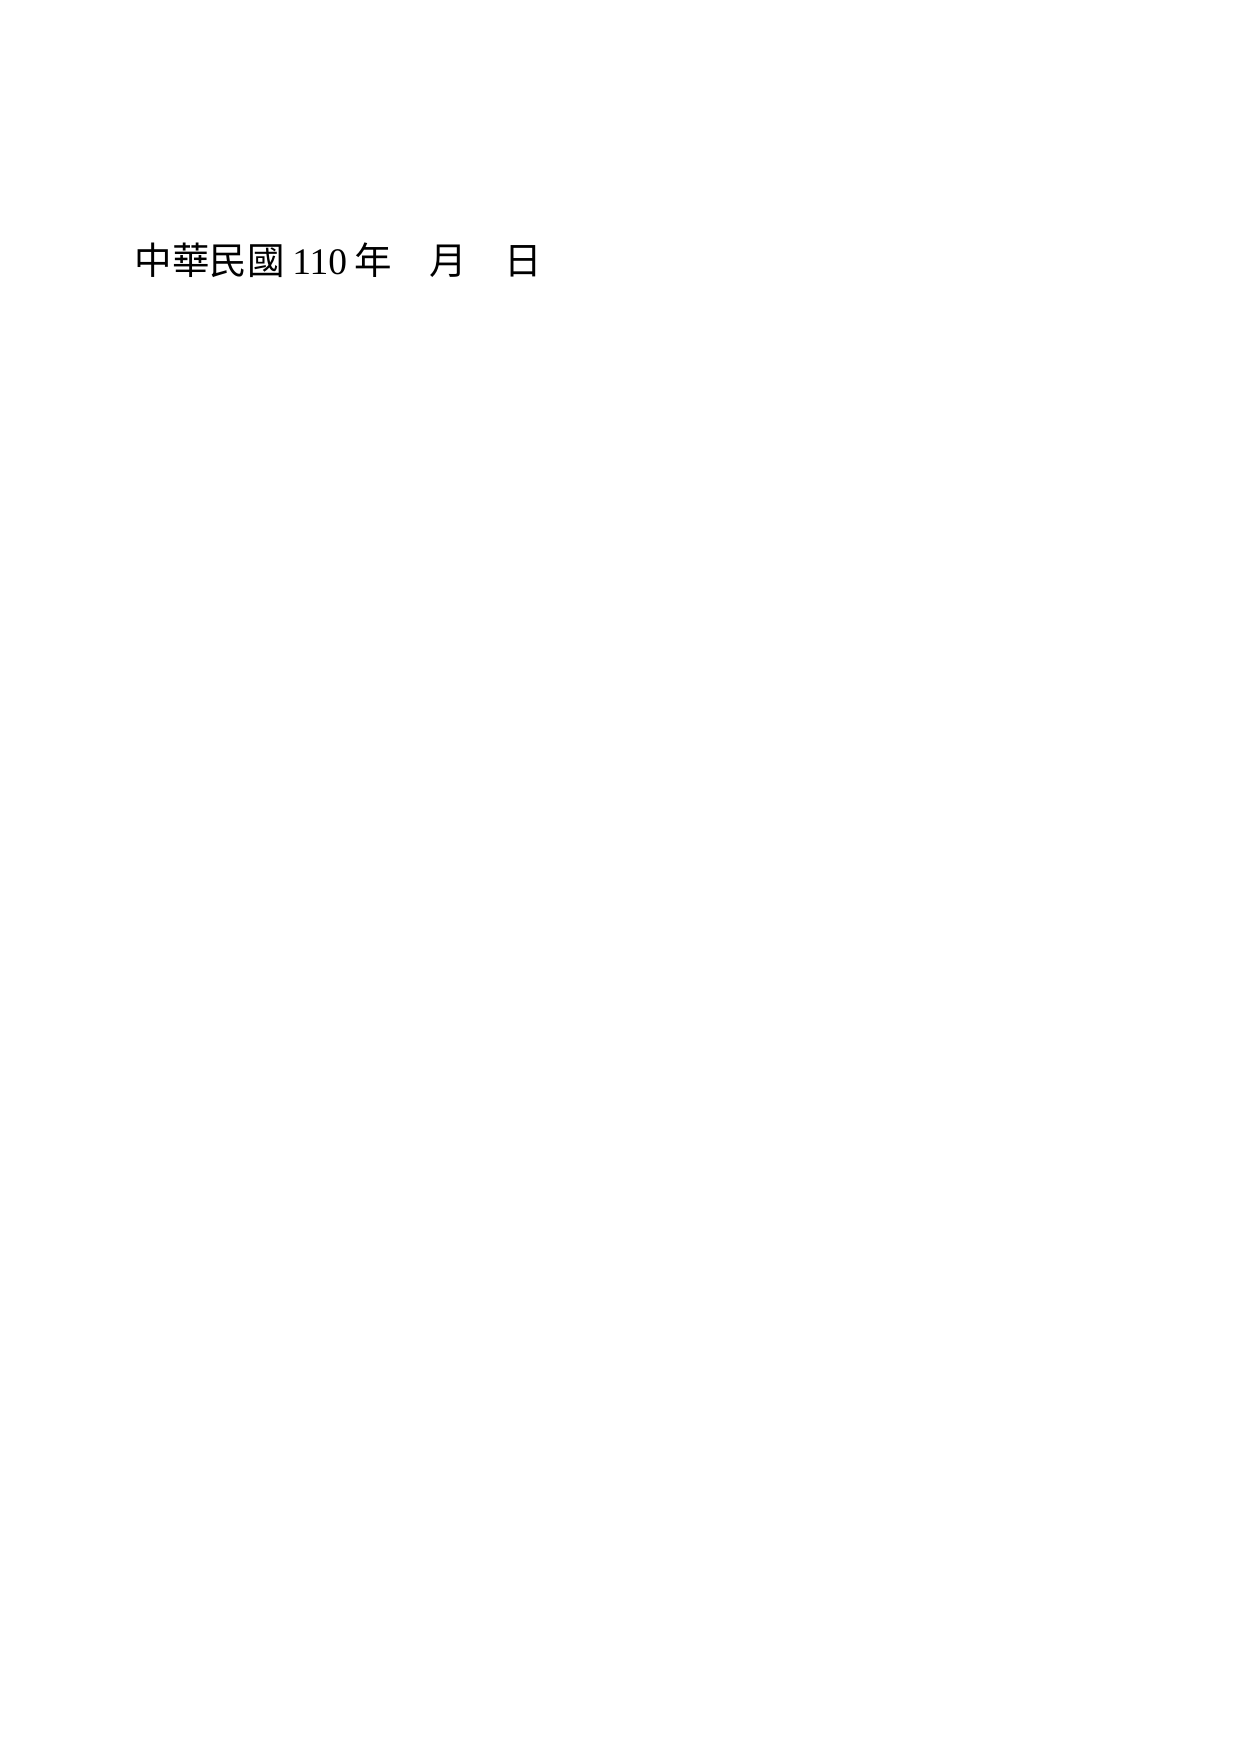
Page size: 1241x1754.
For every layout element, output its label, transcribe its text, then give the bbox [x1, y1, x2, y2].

text 中華民國110年 月 日 [89, 231, 1152, 286]
